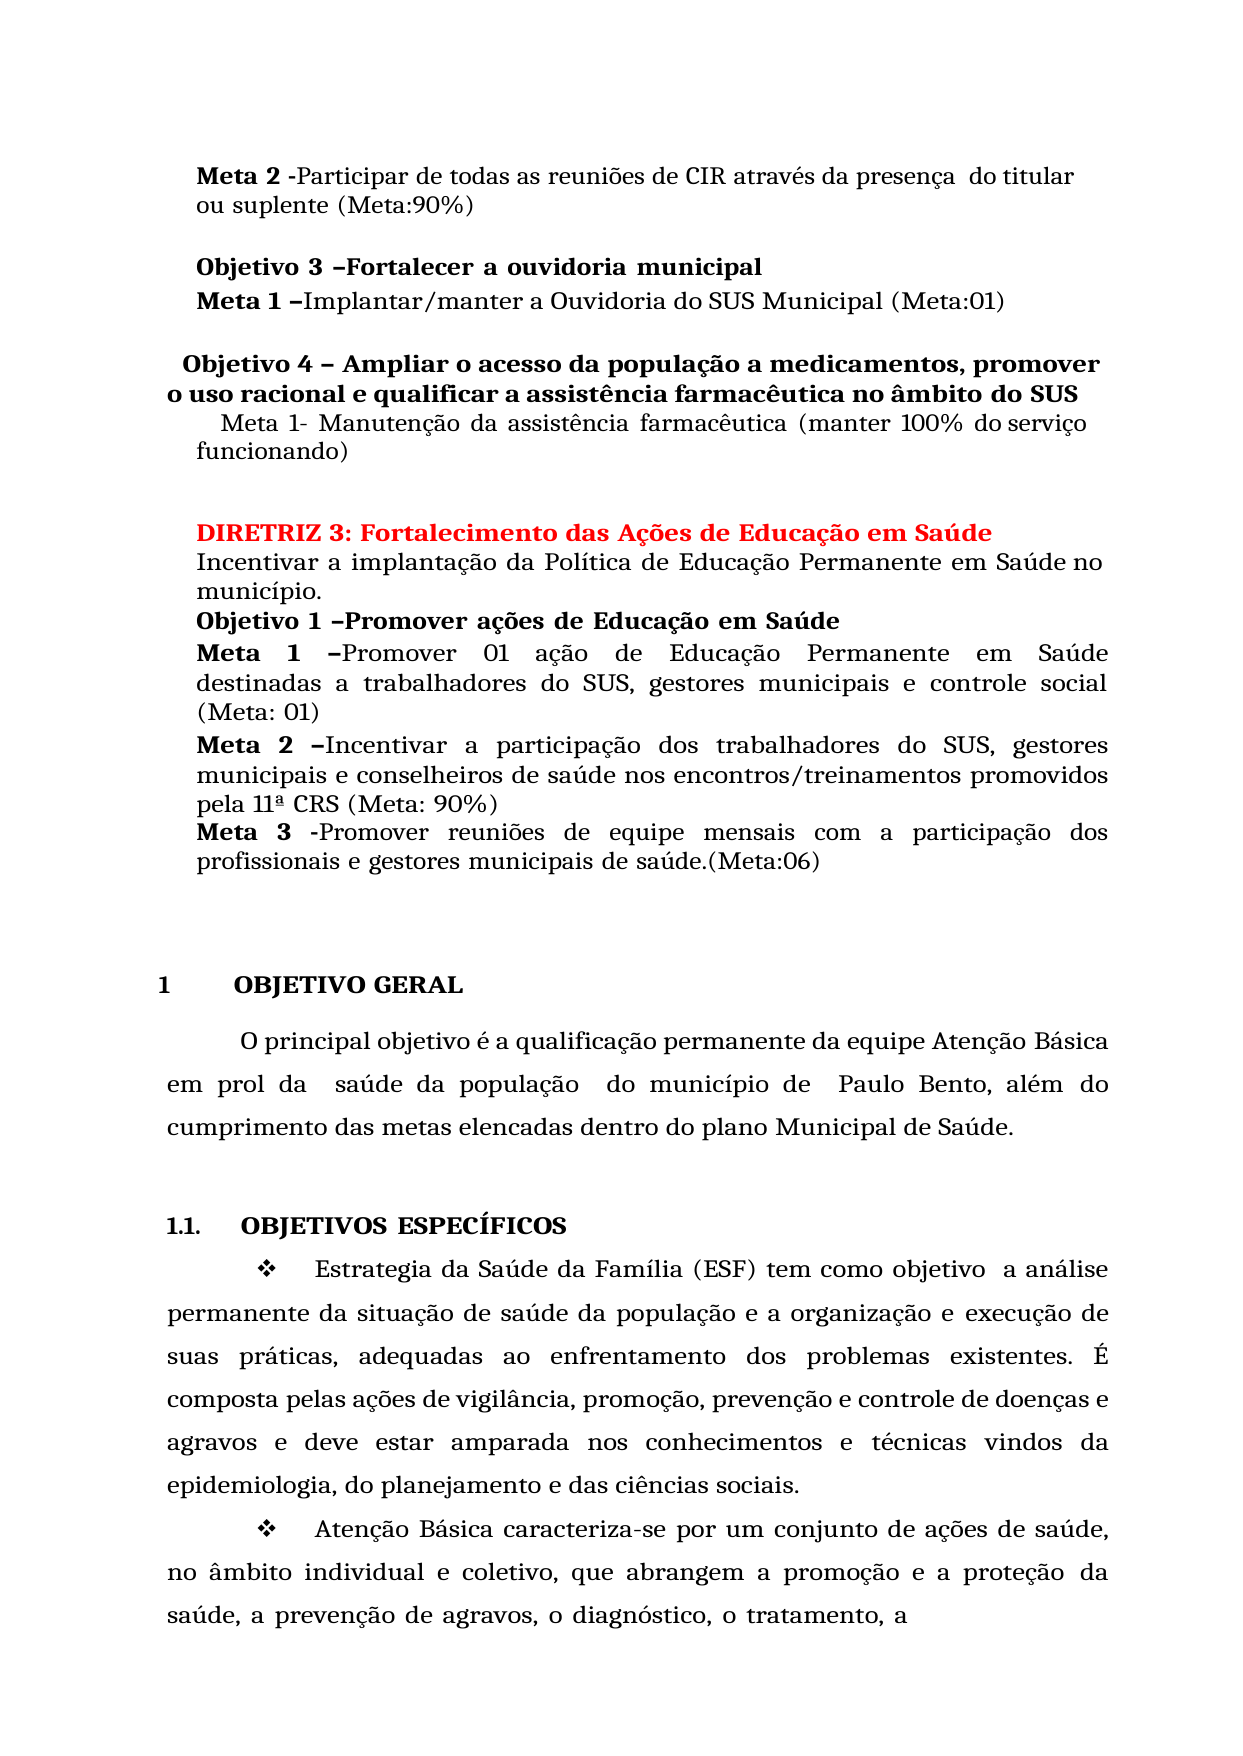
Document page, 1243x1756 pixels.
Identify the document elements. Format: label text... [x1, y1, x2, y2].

subtitle Objetivo 1 –Promover ações de Educação em Saúde [196, 606, 1120, 635]
list Estrategia da Saúde da Família (ESF) tem como objetivo a análise permanente da situação de saúde da população e a organização e execução de suas práticas, adequadas ao enfrentamento dos problemas existentes. É composta pelas ações de vigilância, promoção, prevenção e controle de doenças e agravos e deve estar amparada nos conhecimentos e técnicas vindos da epidemiologia, do planejamento e das ciências sociais. [167, 1255, 1109, 1500]
list Atenção Básica caracteriza-se por um conjunto de ações de saúde, no âmbito individual e coletivo, que abrangem a promoção e a proteção da saúde, a prevenção de agravos, o diagnóstico, o tratamento, a [167, 1515, 1109, 1630]
subtitle Objetivo 3 –Fortalecer a ouvidoria municipal [196, 248, 1120, 283]
subtitle OBJETIVOS ESPECÍFICOS [167, 1212, 1120, 1241]
text Meta 1- Manutenção da assistência farmacêutica (manter 100% do serviço funcionando) [196, 408, 1109, 466]
text Meta 3 -Promover reuniões de equipe mensais com a participação dos profissionais e gestores municipais de saúde.(Meta:06) [196, 818, 1108, 876]
subtitle Objetivo 4 – Ampliar o acesso da população a medicamentos, promover o uso racional e qualificar a assistência farmacêutica no âmbito do SUS [167, 346, 1109, 408]
text DIRETRIZ 3: Fortalecimento das Ações de Educação em Saúde Incentivar a implantação da Política de Educação Permanente em Saúde no município. [196, 519, 1120, 605]
text Meta 2 -Participar de todas as reuniões de CIR através da presença do titular ou suplente (Meta:90%) [196, 162, 1109, 220]
text Meta 1 –Promover 01 ação de Educação Permanente em Saúde destinadas a trabalhadores do SUS, gestores municipais e controle social (Meta: 01) [196, 635, 1109, 727]
text Meta 1 –Implantar/manter a Ouvidoria do SUS Municipal (Meta:01) [196, 283, 1120, 317]
text Meta 2 –Incentivar a participação dos trabalhadores do SUS, gestores municipais e conselheiros de saúde nos encontros/treinamentos promovidos pela 11ª CRS (Meta: 90%) [196, 727, 1109, 818]
text O principal objetivo é a qualificação permanente da equipe Atenção Básica em prol da saúde da população do município de Paulo Bento, além do cumprimento das metas elencadas dentro do plano Municipal de Saúde. [167, 1027, 1109, 1142]
subtitle OBJETIVO GERAL [159, 971, 1120, 1000]
